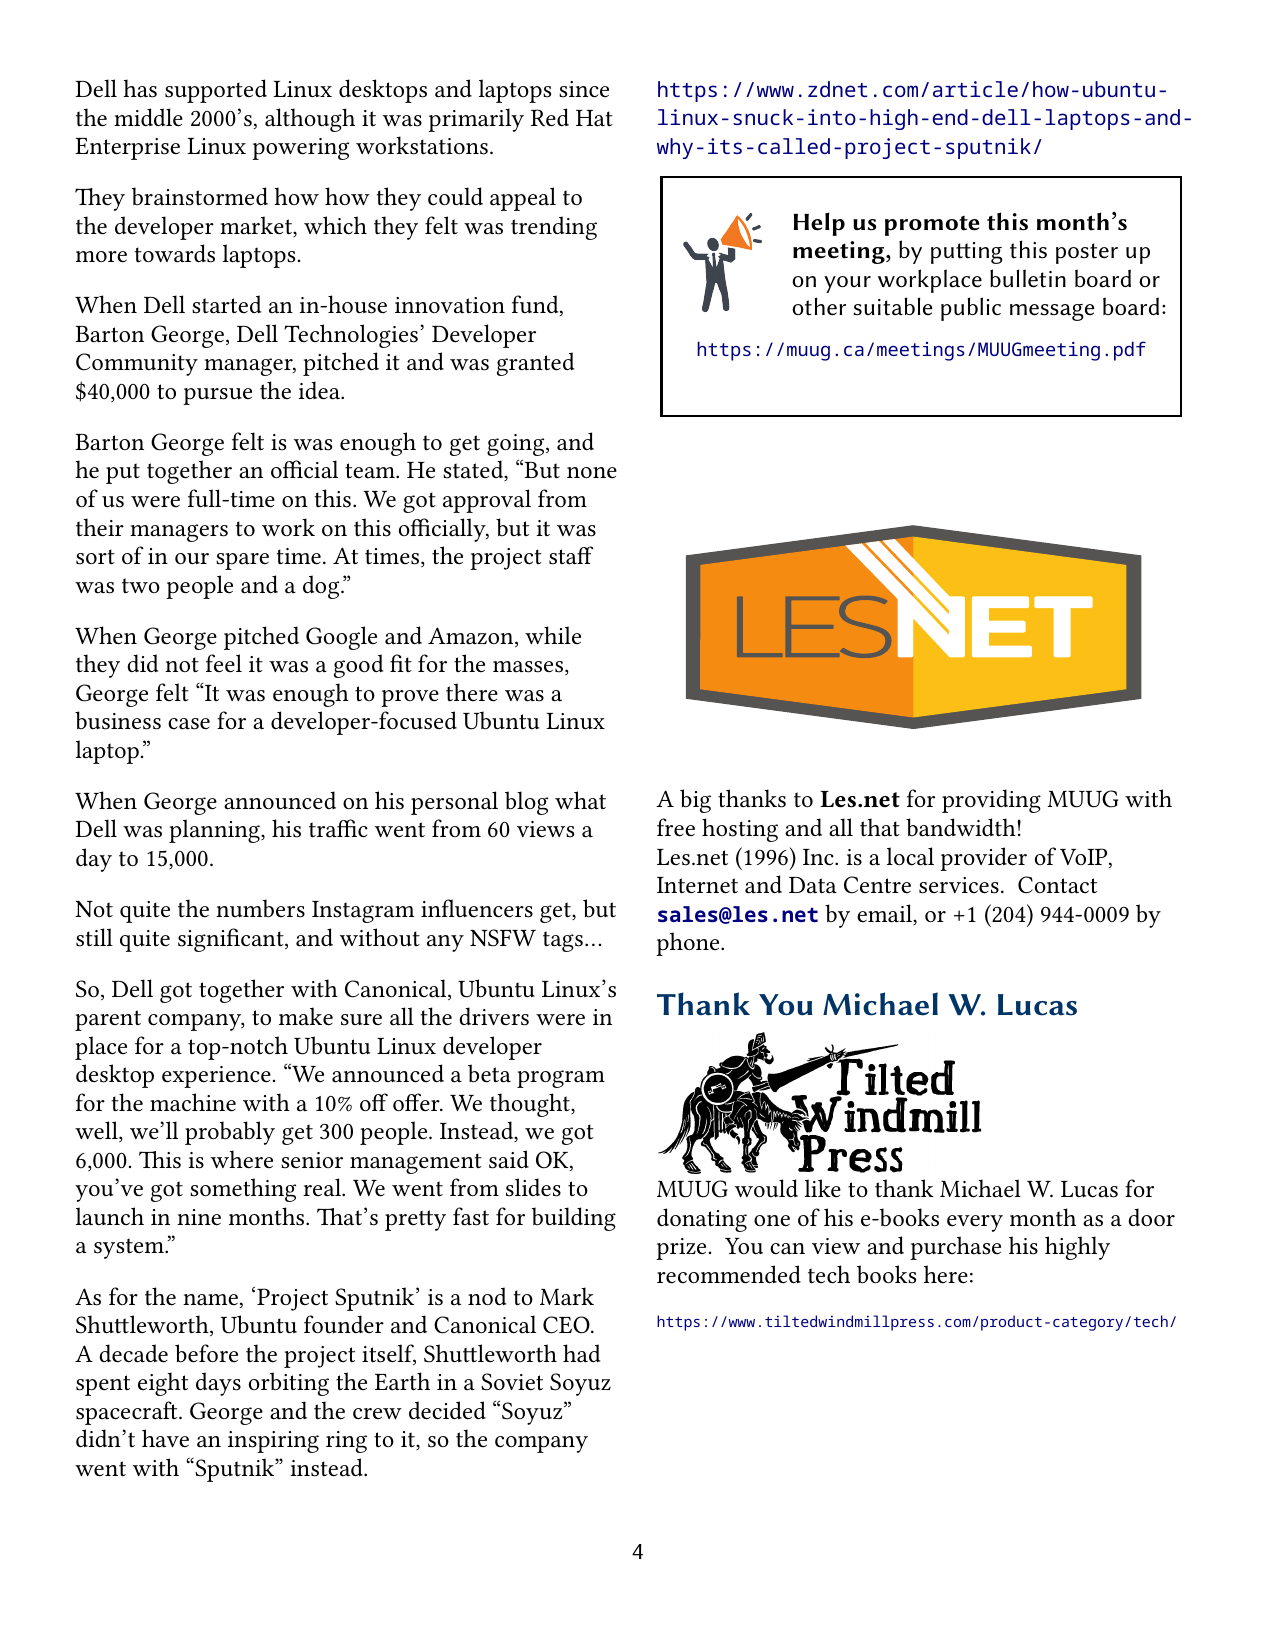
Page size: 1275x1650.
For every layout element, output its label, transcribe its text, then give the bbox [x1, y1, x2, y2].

subtitle https://www.tiltedwindmillpress.com/product-category/tech/ [656, 1312, 1200, 1332]
text Dell has supported Linux desktops and laptops since the middle 2000’s, although it was primarily Red Hat Enterprise Linux powering workstations. [75, 75, 619, 161]
text [663, 322, 1180, 337]
subtitle Thank You Michael W. Lucas [656, 987, 1200, 1023]
text When George announced on his personal blog what Dell was planning, his traffic went from 60 views a day to 15,000. [75, 787, 619, 872]
text A big thanks to Les.net for providing MUUG with free hosting and all that bandwidth! Les.net (1996) Inc. is a local provider of VoIP, Internet and Data Centre services. Contact sales@les.net by email, or +1 (204) 944-0009 by phone. [656, 785, 1200, 957]
text [663, 178, 1180, 208]
subtitle https://www.zdnet.com/article/how-ubuntu-linux-snuck-into-high-end-dell-laptops-and-why-its-called-project-sputnik/ [656, 75, 1200, 160]
text Barton George felt is was enough to get going, and he put together an official team. He stated, “But none of us were full-time on this. We got approval from their managers to work on this officially, but it was sort of in our spare time. At times, the project staff was two people and a dog.” [75, 428, 619, 599]
text [663, 362, 1180, 415]
picture [668, 208, 777, 317]
picture [658, 1032, 982, 1174]
text So, Dell got together with Canonical, Ubuntu Linux’s parent company, to make sure all the drivers were in place for a top-notch Ubuntu Linux developer desktop experience. “We announced a beta program for the machine with a 10% off offer. We thought, well, we’ll probably get 300 people. Instead, we got 6,000. This is where senior management said OK, you’ve got something real. We went from slides to launch in nine months. That’s pretty fast for building a system.” [75, 974, 619, 1260]
subtitle Help us promote this month’s meeting, by putting this poster up on your workplace bulletin board or other suitable public message board: [663, 208, 1180, 322]
text When Dell started an in-house innovation fund, Barton George, Dell Technologies’ Developer Community manager, pitched it and was granted $40,000 to pursue the idea. [75, 291, 619, 405]
text They brainstormed how how they could appeal to the developer market, which they felt was trending more towards laptops. [75, 183, 619, 269]
text As for the name, ‘Project Sputnik’ is a nod to Mark Shuttleworth, Ubuntu founder and Canonical CEO. A decade before the project itself, Shuttleworth had spent eight days orbiting the Earth in a Soviet Soyuz spacecraft. George and the crew decided “Soyuz” didn’t have an inspiring ring to it, so the company went with “Sputnik” instead. [75, 1282, 619, 1482]
text Not quite the numbers Instagram influencers get, but still quite significant, and without any NSFW tags... [75, 895, 619, 952]
text When George pitched Google and Amazon, while they did not feel it was a good fit for the masses, George felt “It was enough to prove there was a business case for a developer-focused Ubuntu Linux laptop.” [75, 622, 619, 764]
subtitle https://muug.ca/meetings/MUUGmeeting.pdf [663, 337, 1180, 362]
text MUUG would like to thank Michael W. Lucas for donating one of his e-books every month as a door prize. You can view and purchase his highly recommended tech books here: [656, 1032, 1200, 1289]
